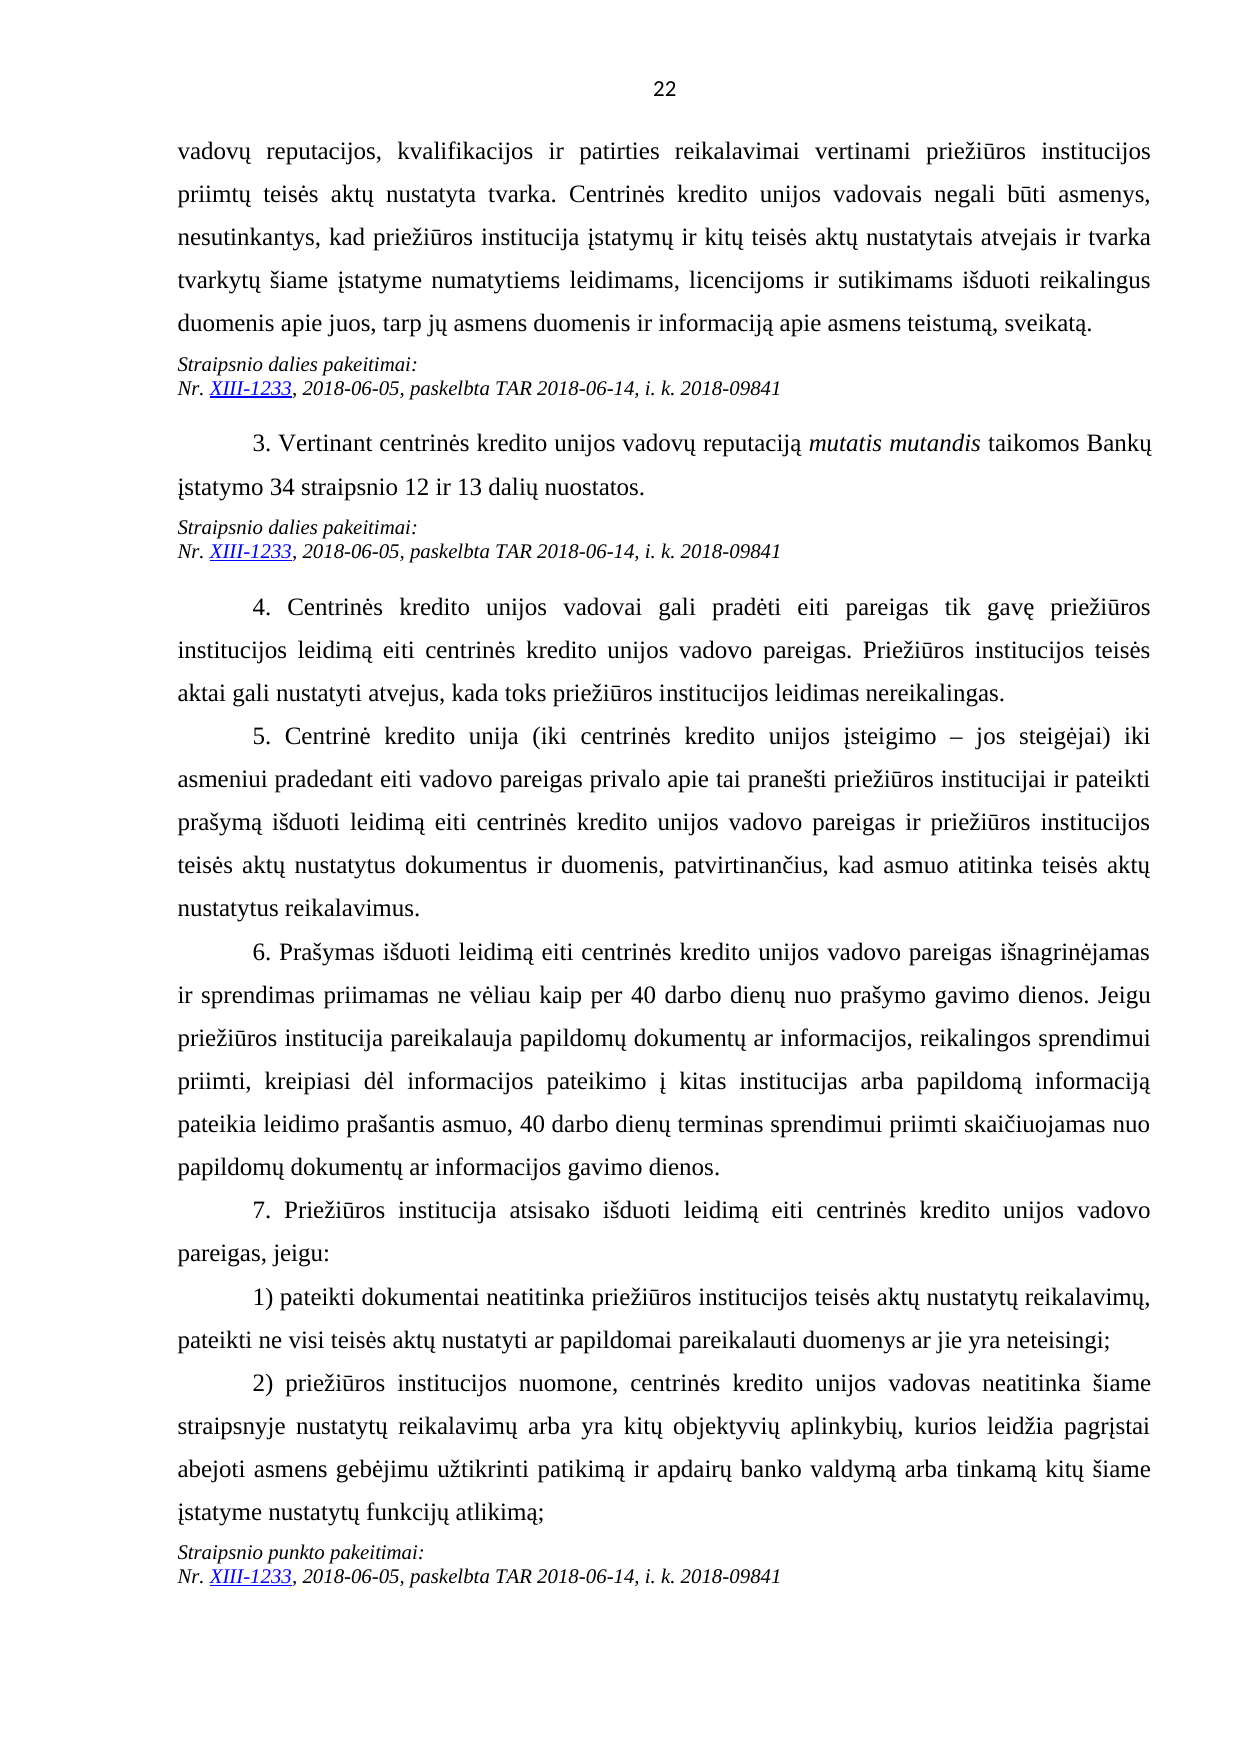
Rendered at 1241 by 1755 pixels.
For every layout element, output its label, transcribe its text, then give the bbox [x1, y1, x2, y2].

text 2) priežiūros institucijos nuomone, centrinės kredito unijos vadovas neatitinka šiame straipsnyje nustatytų reikalavimų arba yra kitų objektyvių aplinkybių, kurios leidžia pagrįstai abejoti asmens gebėjimu užtikrinti patikimą ir apdairų banko valdymą arba tinkamą kitų šiame įstatyme nustatytų funkcijų atlikimą; [177, 1368, 1152, 1526]
text Nr. XIII-1233, 2018-06-05, paskelbta TAR 2018-06-14, i. k. 2018-09841 [177, 376, 1152, 400]
text 5. Centrinė kredito unija (iki centrinės kredito unijos įsteigimo – jos steigėjai) iki asmeniui pradedant eiti vadovo pareigas privalo apie tai pranešti priežiūros institucijai ir pateikti prašymą išduoti leidimą eiti centrinės kredito unijos vadovo pareigas ir priežiūros institucijos teisės aktų nustatytus dokumentus ir duomenis, patvirtinančius, kad asmuo atitinka teisės aktų nustatytus reikalavimus. [177, 721, 1152, 922]
text 1) pateikti dokumentai neatitinka priežiūros institucijos teisės aktų nustatytų reikalavimų, pateikti ne visi teisės aktų nustatyti ar papildomai pareikalauti duomenys ar jie yra neteisingi; [177, 1282, 1152, 1353]
text Straipsnio punkto pakeitimai: [177, 1540, 1152, 1564]
text 7. Priežiūros institucija atsisako išduoti leidimą eiti centrinės kredito unijos vadovo pareigas, jeigu: [177, 1195, 1152, 1267]
text Nr. XIII-1233, 2018-06-05, paskelbta TAR 2018-06-14, i. k. 2018-09841 [177, 539, 1152, 563]
text vadovų reputacijos, kvalifikacijos ir patirties reikalavimai vertinami priežiūros institucijos priimtų teisės aktų nustatyta tvarka. Centrinės kredito unijos vadovais negali būti asmenys, nesutinkantys, kad priežiūros institucija įstatymų ir kitų teisės aktų nustatytais atvejais ir tvarka tvarkytų šiame įstatyme numatytiems leidimams, licencijoms ir sutikimams išduoti reikalingus duomenis apie juos, tarp jų asmens duomenis ir informaciją apie asmens teistumą, sveikatą. [177, 136, 1152, 337]
text Nr. XIII-1233, 2018-06-05, paskelbta TAR 2018-06-14, i. k. 2018-09841 [177, 1564, 1152, 1588]
text Straipsnio dalies pakeitimai: [177, 352, 1152, 376]
text 6. Prašymas išduoti leidimą eiti centrinės kredito unijos vadovo pareigas išnagrinėjamas ir sprendimas priimamas ne vėliau kaip per 40 darbo dienų nuo prašymo gavimo dienos. Jeigu priežiūros institucija pareikalauja papildomų dokumentų ar informacijos, reikalingos sprendimui priimti, kreipiasi dėl informacijos pateikimo į kitas institucijas arba papildomą informaciją pateikia leidimo prašantis asmuo, 40 darbo dienų terminas sprendimui priimti skaičiuojamas nuo papildomų dokumentų ar informacijos gavimo dienos. [177, 937, 1152, 1181]
text 3. Vertinant centrinės kredito unijos vadovų reputaciją mutatis mutandis taikomos Bankų įstatymo 34 straipsnio 12 ir 13 dalių nuostatos. [177, 428, 1152, 500]
text 4. Centrinės kredito unijos vadovai gali pradėti eiti pareigas tik gavę priežiūros institucijos leidimą eiti centrinės kredito unijos vadovo pareigas. Priežiūros institucijos teisės aktai gali nustatyti atvejus, kada toks priežiūros institucijos leidimas nereikalingas. [177, 592, 1152, 707]
text Straipsnio dalies pakeitimai: [177, 515, 1152, 539]
